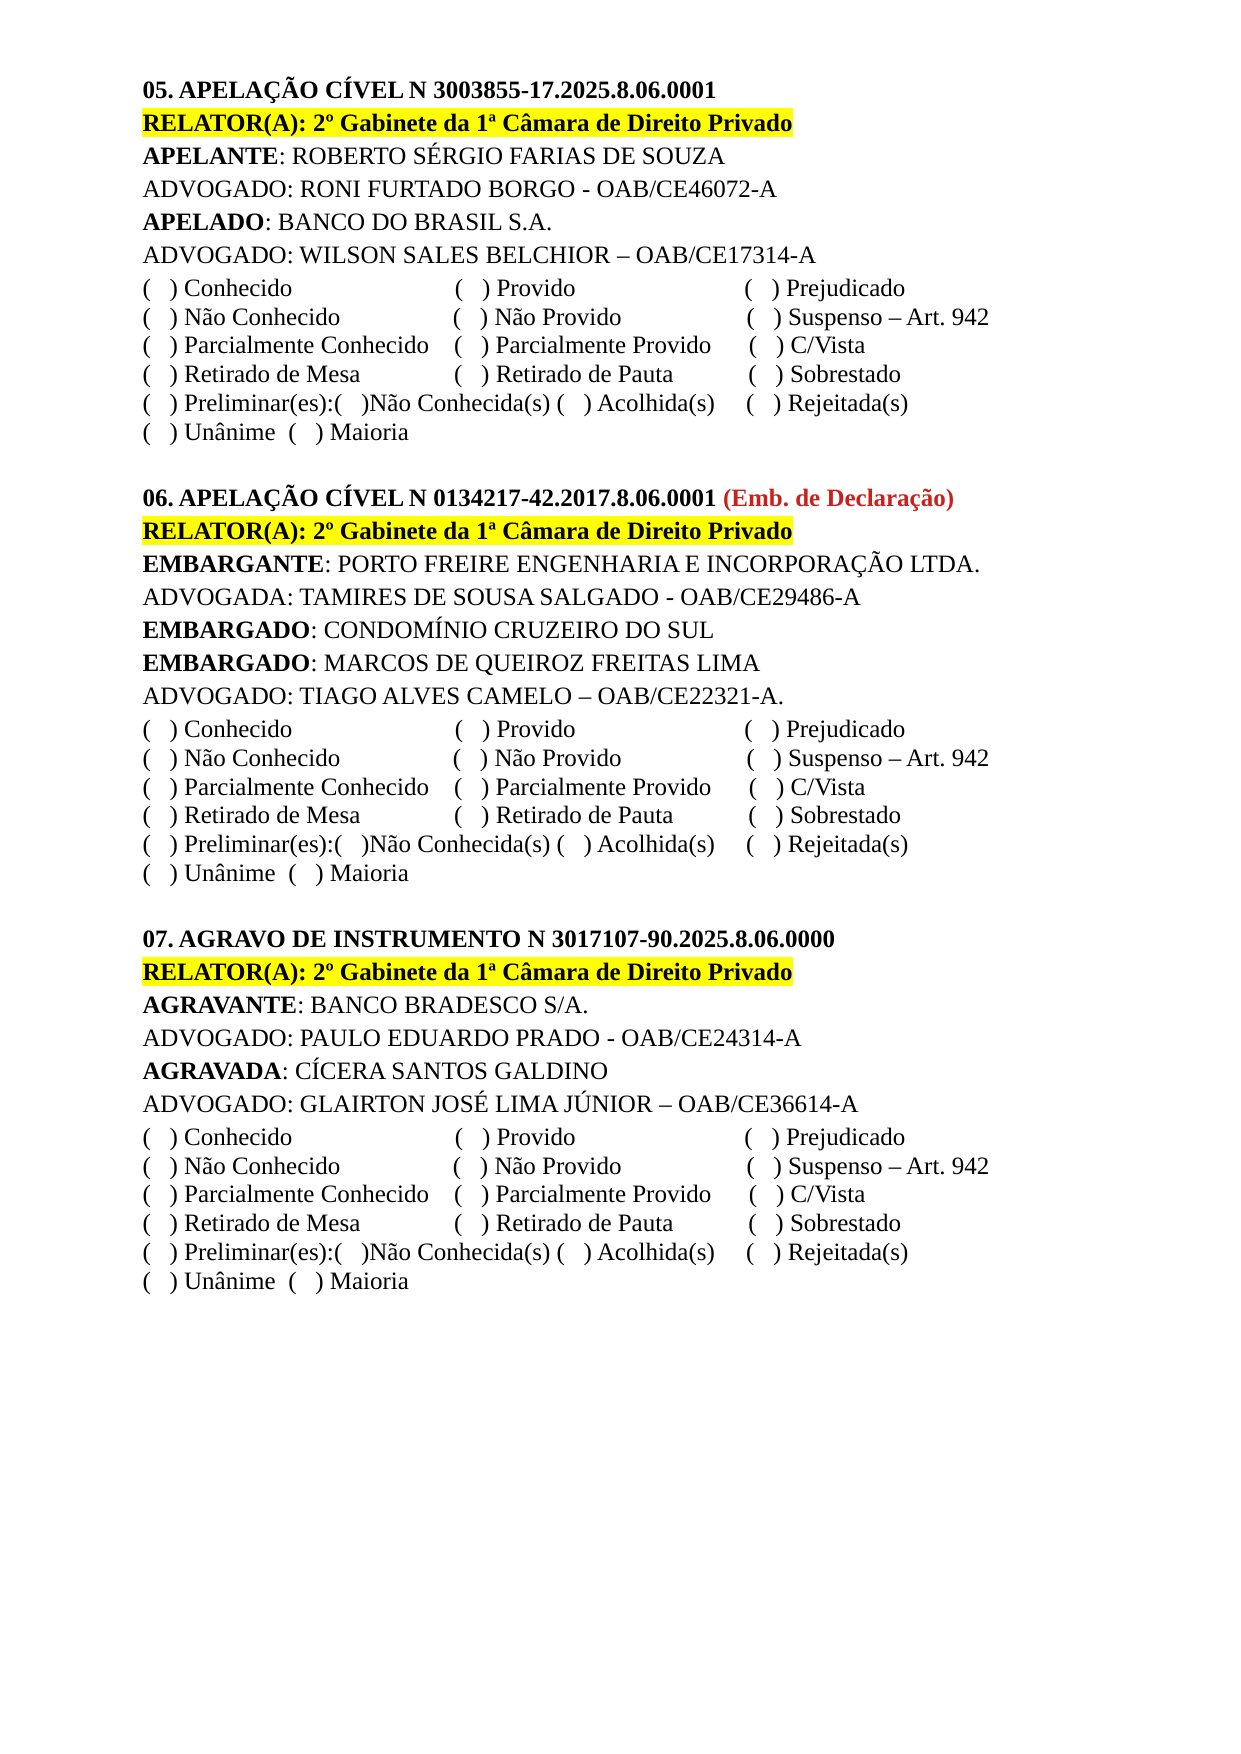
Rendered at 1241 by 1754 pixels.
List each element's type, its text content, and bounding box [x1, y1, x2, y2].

text ( ) Unânime ( ) Maioria [142, 1266, 1141, 1361]
text ( ) Retirado de Mesa ( ) Retirado de Pauta ( ) Sobrestado [142, 800, 1158, 829]
text ( ) Conhecido ( ) Provido ( ) Prejudicado [142, 273, 1141, 302]
text ( ) Retirado de Mesa ( ) Retirado de Pauta ( ) Sobrestado [142, 359, 1158, 388]
text ( ) Conhecido ( ) Provido ( ) Prejudicado [142, 1122, 1141, 1151]
text ( ) Parcialmente Conhecido ( ) Parcialmente Provido ( ) C/Vista [142, 331, 1158, 359]
text ( ) Preliminar(es):( )Não Conhecida(s) ( ) Acolhida(s) ( ) Rejeitada(s) [142, 829, 1158, 858]
text ( ) Preliminar(es):( )Não Conhecida(s) ( ) Acolhida(s) ( ) Rejeitada(s) [142, 388, 1158, 417]
text ( ) Conhecido ( ) Provido ( ) Prejudicado [142, 714, 1141, 743]
text ( ) Retirado de Mesa ( ) Retirado de Pauta ( ) Sobrestado [142, 1208, 1158, 1237]
text ( ) Preliminar(es):( )Não Conhecida(s) ( ) Acolhida(s) ( ) Rejeitada(s) [142, 1237, 1158, 1266]
text ( ) Não Conhecido ( ) Não Provido ( ) Suspenso – Art. 942 [142, 743, 1158, 772]
text ( ) Unânime ( ) Maioria 06. APELAÇÃO CÍVEL N 0134217-42.2017.8.06.0001 (Emb. de Declaração) RELATOR(A): 2º Gabinete da 1ª Câmara de Direito Privado EMBARGANTE: PORTO FREIRE ENGENHARIA E INCORPORAÇÃO LTDA. ADVOGADA: TAMIRES DE SOUSA SALGADO - OAB/CE29486-A EMBARGADO: CONDOMÍNIO CRUZEIRO DO SUL EMBARGADO: MARCOS DE QUEIROZ FREITAS LIMA ADVOGADO: TIAGO ALVES CAMELO – OAB/CE22321-A. [142, 417, 1141, 710]
text ( ) Unânime ( ) Maioria 07. AGRAVO DE INSTRUMENTO N 3017107-90.2025.8.06.0000 RELATOR(A): 2º Gabinete da 1ª Câmara de Direito Privado AGRAVANTE: BANCO BRADESCO S/A. ADVOGADO: PAULO EDUARDO PRADO - OAB/CE24314-A AGRAVADA: CÍCERA SANTOS GALDINO ADVOGADO: GLAIRTON JOSÉ LIMA JÚNIOR – OAB/CE36614-A [142, 858, 1141, 1118]
text 05. APELAÇÃO CÍVEL N 3003855-17.2025.8.06.0001 RELATOR(A): 2º Gabinete da 1ª Câmara de Direito Privado APELANTE: ROBERTO SÉRGIO FARIAS DE SOUZA ADVOGADO: RONI FURTADO BORGO - OAB/CE46072-A APELADO: BANCO DO BRASIL S.A. ADVOGADO: WILSON SALES BELCHIOR – OAB/CE17314-A [142, 75, 1141, 269]
text ( ) Não Conhecido ( ) Não Provido ( ) Suspenso – Art. 942 [142, 1151, 1158, 1179]
text ( ) Parcialmente Conhecido ( ) Parcialmente Provido ( ) C/Vista [142, 772, 1158, 800]
text ( ) Parcialmente Conhecido ( ) Parcialmente Provido ( ) C/Vista [142, 1179, 1158, 1208]
text ( ) Não Conhecido ( ) Não Provido ( ) Suspenso – Art. 942 [142, 302, 1158, 331]
